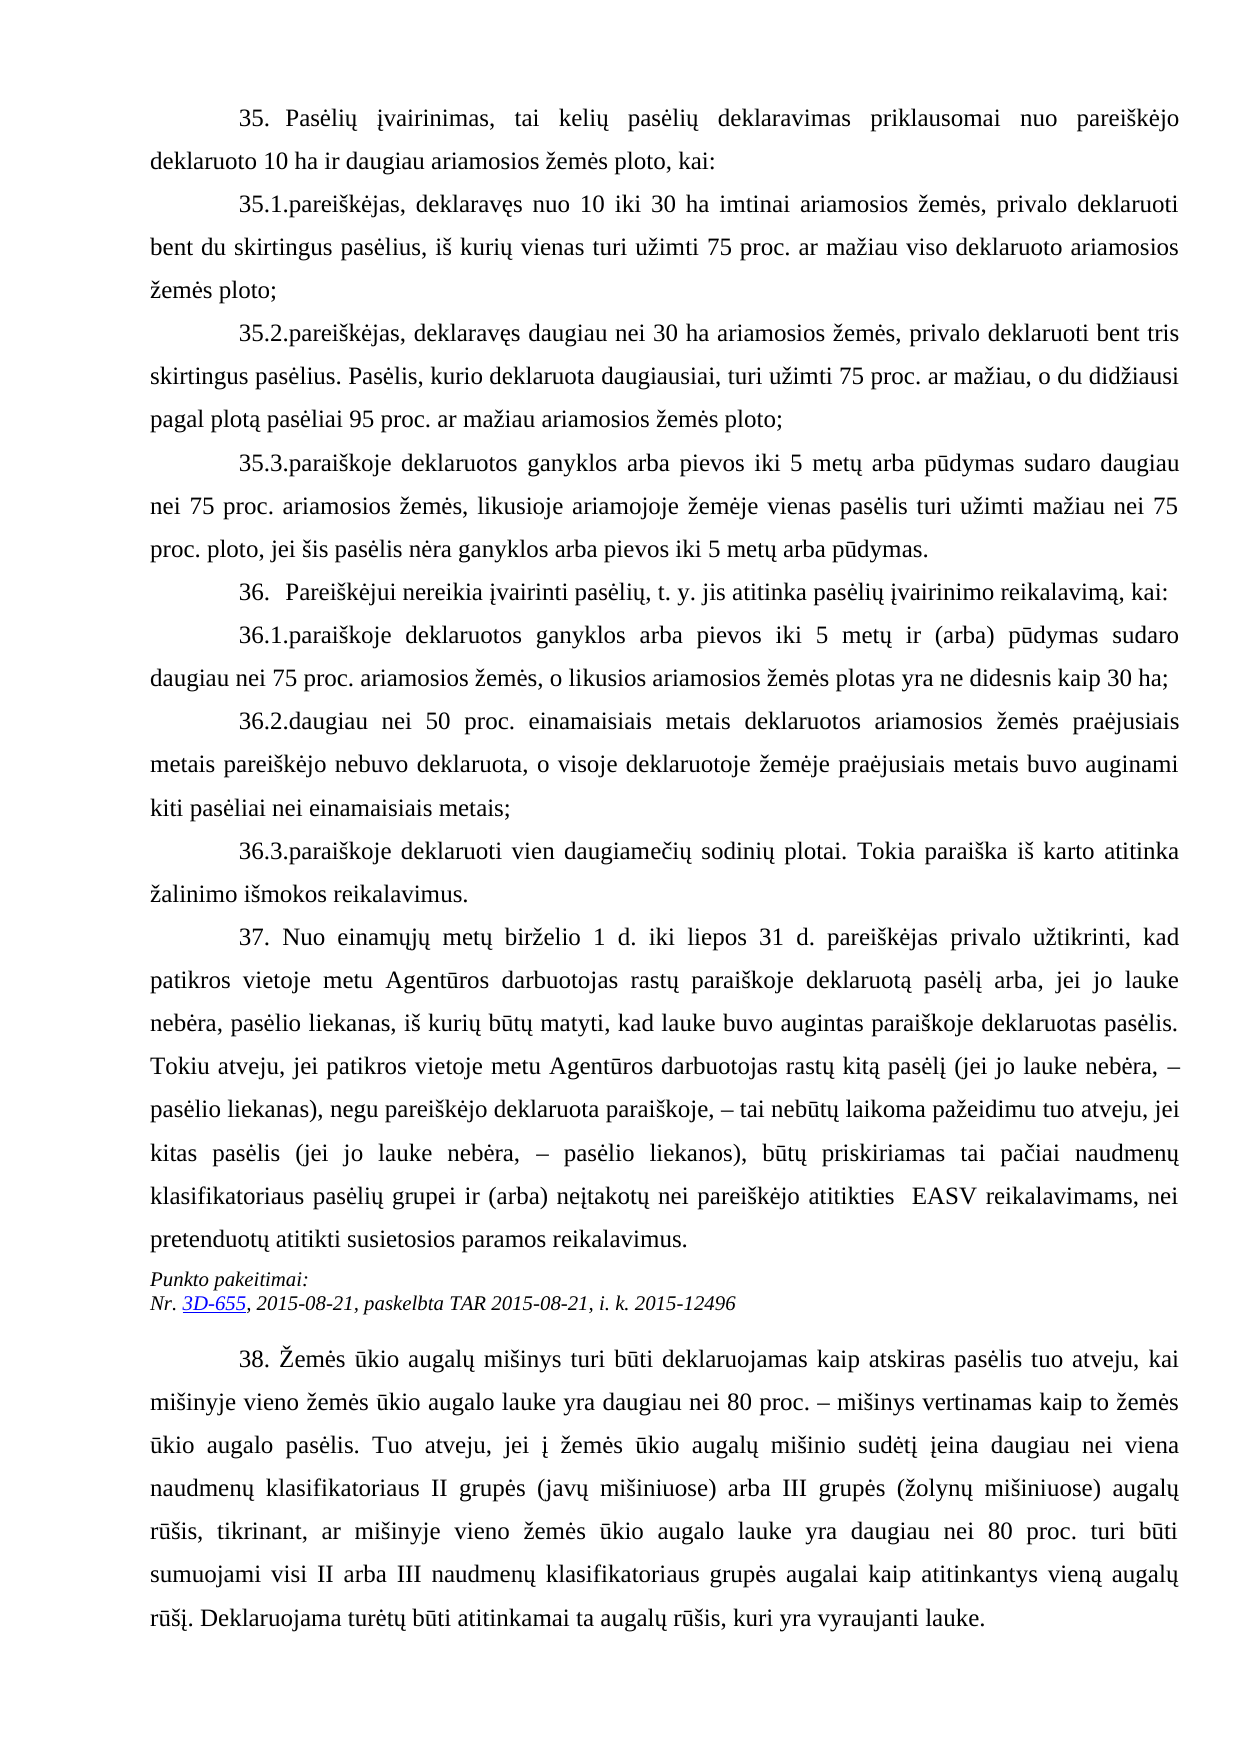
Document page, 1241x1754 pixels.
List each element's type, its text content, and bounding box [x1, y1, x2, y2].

text 37. Nuo einamųjų metų birželio 1 d. iki liepos 31 d. pareiškėjas privalo užtikrinti, kad patikros vietoje metu Agentūros darbuotojas rastų paraiškoje deklaruotą pasėlį arba, jei jo lauke nebėra, pasėlio liekanas, iš kurių būtų matyti, kad lauke buvo augintas paraiškoje deklaruotas pasėlis. Tokiu atveju, jei patikros vietoje metu Agentūros darbuotojas rastų kitą pasėlį (jei jo lauke nebėra, – pasėlio liekanas), negu pareiškėjo deklaruota paraiškoje, – tai nebūtų laikoma pažeidimu tuo atveju, jei kitas pasėlis (jei jo lauke nebėra, – pasėlio liekanos), būtų priskiriamas tai pačiai naudmenų klasifikatoriaus pasėlių grupei ir (arba) neįtakotų nei pareiškėjo atitikties EASV reikalavimams, nei pretenduotų atitikti susietosios paramos reikalavimus. [150, 922, 1180, 1253]
text 36.3. paraiškoje deklaruoti vien daugiamečių sodinių plotai. Tokia paraiška iš karto atitinka žalinimo išmokos reikalavimus. [150, 836, 1180, 908]
text Punkto pakeitimai: [150, 1267, 1180, 1291]
text 35.3. paraiškoje deklaruotos ganyklos arba pievos iki 5 metų arba pūdymas sudaro daugiau nei 75 proc. ariamosios žemės, likusioje ariamojoje žemėje vienas pasėlis turi užimti mažiau nei 75 proc. ploto, jei šis pasėlis nėra ganyklos arba pievos iki 5 metų arba pūdymas. [150, 448, 1180, 563]
text 38. Žemės ūkio augalų mišinys turi būti deklaruojamas kaip atskiras pasėlis tuo atveju, kai mišinyje vieno žemės ūkio augalo lauke yra daugiau nei 80 proc. – mišinys vertinamas kaip to žemės ūkio augalo pasėlis. Tuo atveju, jei į žemės ūkio augalų mišinio sudėtį įeina daugiau nei viena naudmenų klasifikatoriaus II grupės (javų mišiniuose) arba III grupės (žolynų mišiniuose) augalų rūšis, tikrinant, ar mišinyje vieno žemės ūkio augalo lauke yra daugiau nei 80 proc. turi būti sumuojami visi II arba III naudmenų klasifikatoriaus grupės augalai kaip atitinkantys vieną augalų rūšį. Deklaruojama turėtų būti atitinkamai ta augalų rūšis, kuri yra vyraujanti lauke. [150, 1344, 1180, 1631]
text 36.1. paraiškoje deklaruotos ganyklos arba pievos iki 5 metų ir (arba) pūdymas sudaro daugiau nei 75 proc. ariamosios žemės, o likusios ariamosios žemės plotas yra ne didesnis kaip 30 ha; [150, 620, 1180, 692]
text 36. Pareiškėjui nereikia įvairinti pasėlių, t. y. jis atitinka pasėlių įvairinimo reikalavimą, kai: [150, 577, 1180, 606]
text Nr. 3D-655, 2015-08-21, paskelbta TAR 2015-08-21, i. k. 2015-12496 [150, 1291, 1180, 1315]
text 36.2. daugiau nei 50 proc. einamaisiais metais deklaruotos ariamosios žemės praėjusiais metais pareiškėjo nebuvo deklaruota, o visoje deklaruotoje žemėje praėjusiais metais buvo auginami kiti pasėliai nei einamaisiais metais; [150, 706, 1180, 821]
text 35.1. pareiškėjas, deklaravęs nuo 10 iki 30 ha imtinai ariamosios žemės, privalo deklaruoti bent du skirtingus pasėlius, iš kurių vienas turi užimti 75 proc. ar mažiau viso deklaruoto ariamosios žemės ploto; [150, 189, 1180, 304]
text 35. Pasėlių įvairinimas, tai kelių pasėlių deklaravimas priklausomai nuo pareiškėjo deklaruoto 10 ha ir daugiau ariamosios žemės ploto, kai: [150, 103, 1180, 174]
text 35.2. pareiškėjas, deklaravęs daugiau nei 30 ha ariamosios žemės, privalo deklaruoti bent tris skirtingus pasėlius. Pasėlis, kurio deklaruota daugiausiai, turi užimti 75 proc. ar mažiau, o du didžiausi pagal plotą pasėliai 95 proc. ar mažiau ariamosios žemės ploto; [150, 318, 1180, 433]
